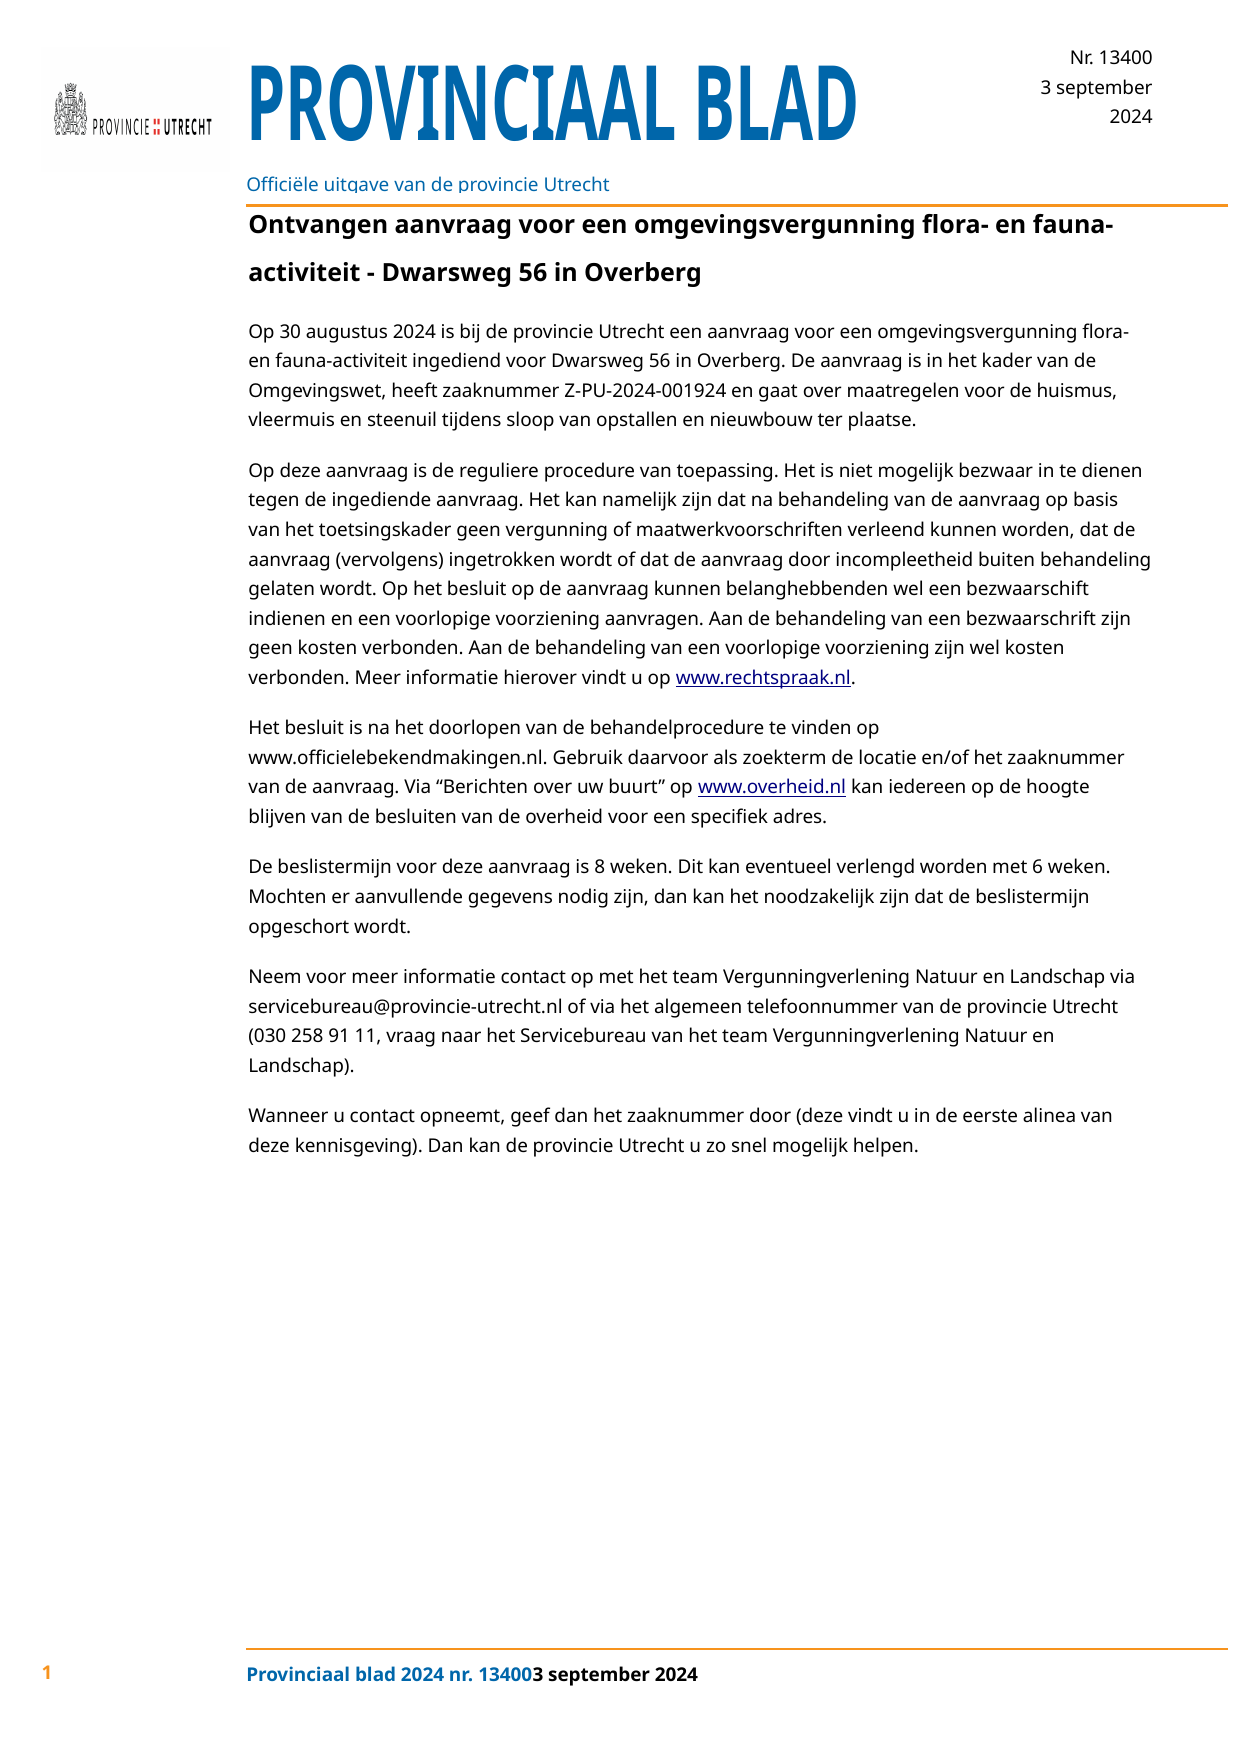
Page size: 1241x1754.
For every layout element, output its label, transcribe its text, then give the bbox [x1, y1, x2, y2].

picture [41, 47, 231, 172]
text Op deze aanvraag is de reguliere procedure van toepassing. Het is niet mogelijk bezwaar in te dienen tegen de ingediende aanvraag. Het kan namelijk zijn dat na behandeling van de aanvraag op basis van het toetsingskader geen vergunning of maatwerkvoorschriften verleend kunnen worden, dat de aanvraag (vervolgens) ingetrokken wordt of dat de aanvraag door incompleetheid buiten behandeling gelaten wordt. Op het besluit op de aanvraag kunnen belanghebbenden wel een bezwaarschift indienen en een voorlopige voorziening aanvragen. Aan de behandeling van een bezwaarschrift zijn geen kosten verbonden. Aan de behandeling van een voorlopige voorziening zijn wel kosten verbonden. Meer informatie hierover vindt u op www.rechtspraak.nl. [248, 457, 1152, 690]
text Ontvangen aanvraag voor een omgevingsvergunning flora- en fauna-activiteit - Dwarsweg 56 in Overberg [248, 207, 1152, 288]
text De beslistermijn voor deze aanvraag is 8 weken. Dit kan eventueel verlengd worden met 6 weken. Mochten er aanvullende gegevens nodig zijn, dan kan het noodzakelijk zijn dat de beslistermijn opgeschort wordt. [248, 854, 1152, 939]
text Op 30 augustus 2024 is bij de provincie Utrecht een aanvraag voor een omgevingsvergunning flora- en fauna-activiteit ingediend voor Dwarsweg 56 in Overberg. De aanvraag is in het kader van de Omgevingswet, heeft zaaknummer Z-PU-2024-001924 en gaat over maatregelen voor de huismus, vleermuis en steenuil tijdens sloop van opstallen en nieuwbouw ter plaatse. [248, 318, 1152, 432]
text Wanneer u contact opneemt, geef dan het zaaknummer door (deze vindt u in de eerste alinea van deze kennisgeving). Dan kan de provincie Utrecht u zo snel mogelijk helpen. [248, 1102, 1152, 1158]
text Het besluit is na het doorlopen van de behandelprocedure te vinden op www.officielebekendmakingen.nl. Gebruik daarvoor als zoekterm de locatie en/of het zaaknummer van de aanvraag. Via “Berichten over uw buurt” op www.overheid.nl kan iedereen op de hoogte blijven van de besluiten van de overheid voor een specifiek adres. [248, 714, 1152, 829]
text Neem voor meer informatie contact op met het team Vergunningverlening Natuur en Landschap via servicebureau@provincie-utrecht.nl of via het algemeen telefoonnummer van de provincie Utrecht (030 258 91 11, vraag naar het Servicebureau van het team Vergunningverlening Natuur en Landschap). [248, 963, 1152, 1078]
